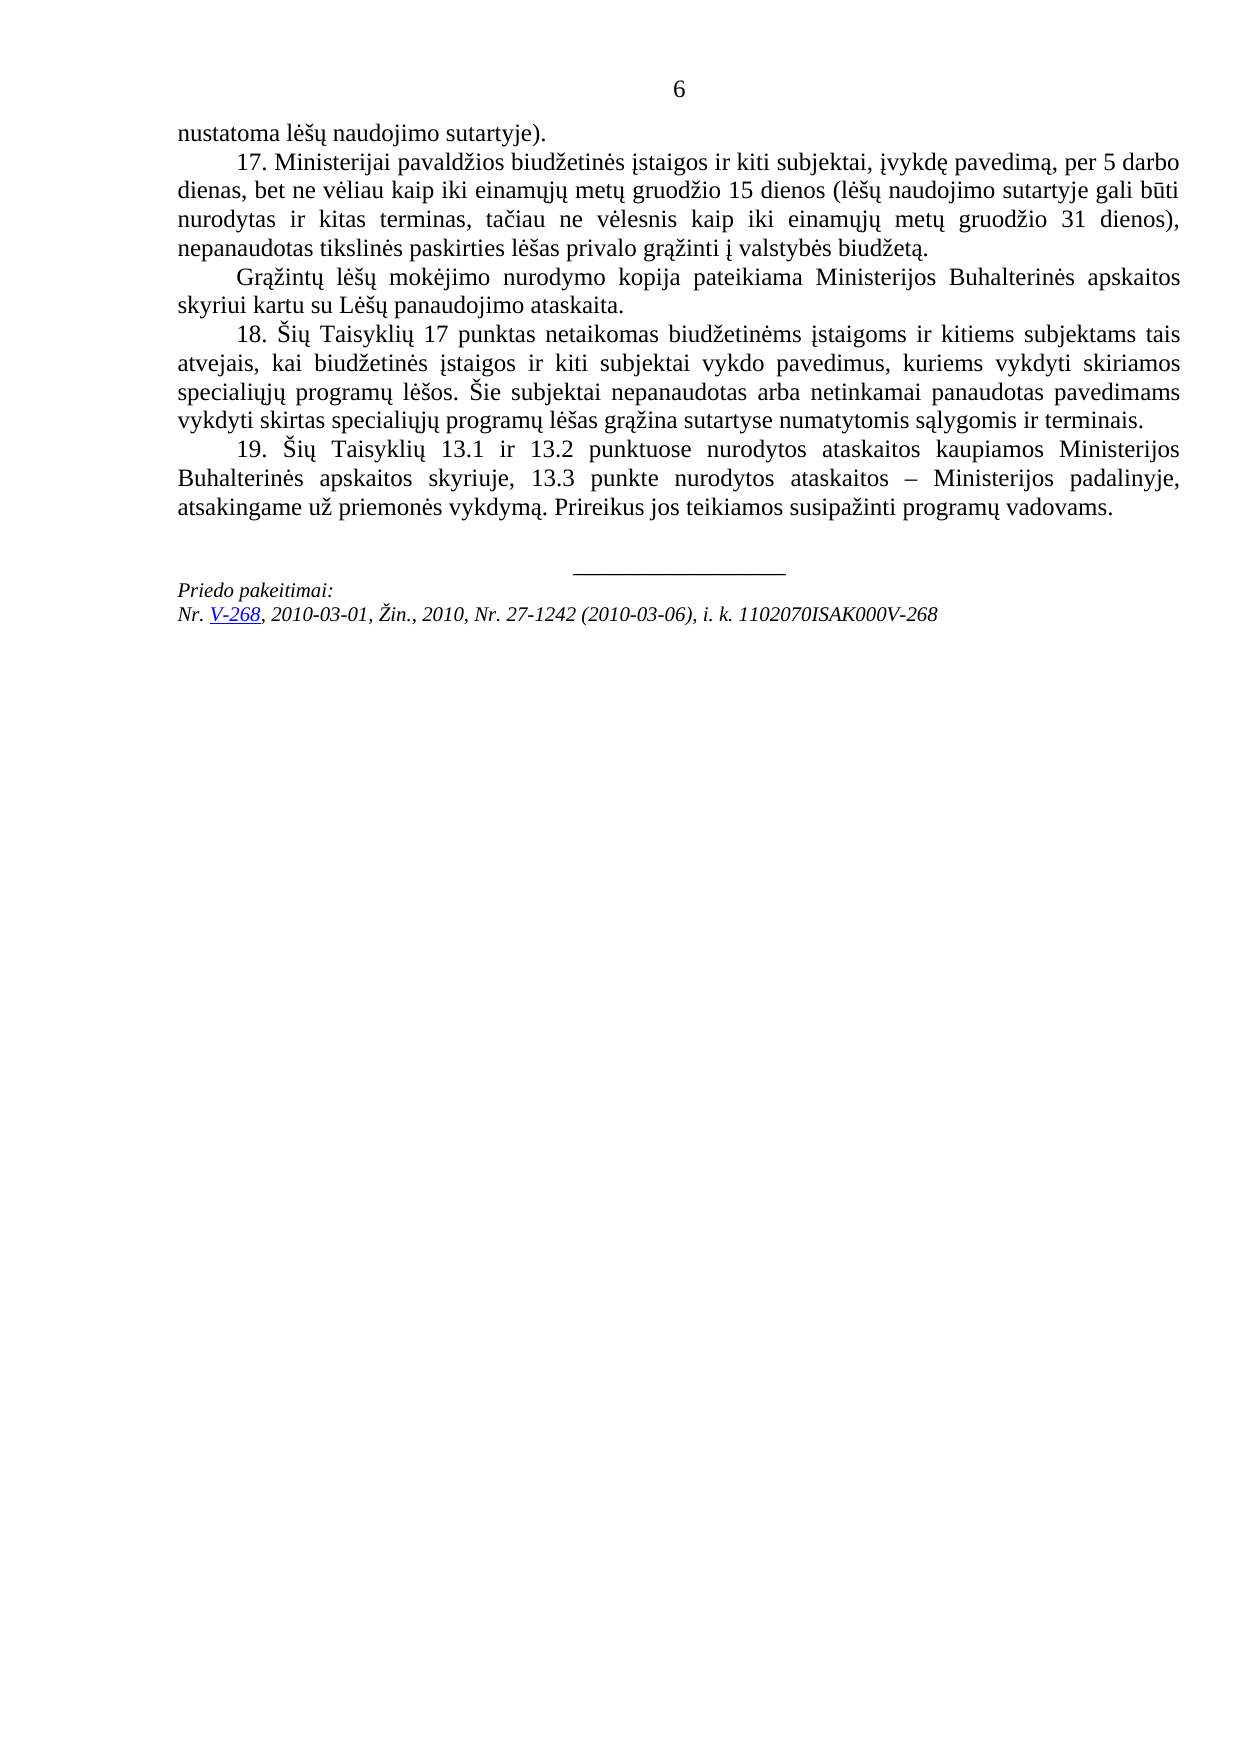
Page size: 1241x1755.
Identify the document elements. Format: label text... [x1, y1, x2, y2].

text 19. Šių Taisyklių 13.1 ir 13.2 punktuose nurodytos ataskaitos kaupiamos Ministerijos Buhalterinės apskaitos skyriuje, 13.3 punkte nurodytos ataskaitos – Ministerijos padalinyje, atsakingame už priemonės vykdymą. Prireikus jos teikiamos susipažinti programų vadovams. [177, 434, 1181, 521]
text Priedo pakeitimai: [177, 578, 1181, 602]
text 18. Šių Taisyklių 17 punktas netaikomas biudžetinėms įstaigoms ir kitiems subjektams tais atvejais, kai biudžetinės įstaigos ir kiti subjektai vykdo pavedimus, kuriems vykdyti skiriamos specialiųjų programų lėšos. Šie subjektai nepanaudotas arba netinkamai panaudotas pavedimams vykdyti skirtas specialiųjų programų lėšas grąžina sutartyse numatytomis sąlygomis ir terminais. [177, 319, 1181, 434]
text Nr. V-268, 2010-03-01, Žin., 2010, Nr. 27-1242 (2010-03-06), i. k. 1102070ISAK000V-268 [177, 602, 1181, 626]
text 17. Ministerijai pavaldžios biudžetinės įstaigos ir kiti subjektai, įvykdę pavedimą, per 5 darbo dienas, bet ne vėliau kaip iki einamųjų metų gruodžio 15 dienos (lėšų naudojimo sutartyje gali būti nurodytas ir kitas terminas, tačiau ne vėlesnis kaip iki einamųjų metų gruodžio 31 dienos), nepanaudotas tikslinės paskirties lėšas privalo grąžinti į valstybės biudžetą. [177, 147, 1181, 262]
text Grąžintų lėšų mokėjimo nurodymo kopija pateikiama Ministerijos Buhalterinės apskaitos skyriui kartu su Lėšų panaudojimo ataskaita. [177, 262, 1181, 319]
text nustatoma lėšų naudojimo sutartyje). [177, 118, 1181, 147]
text _________________ [177, 549, 1181, 578]
